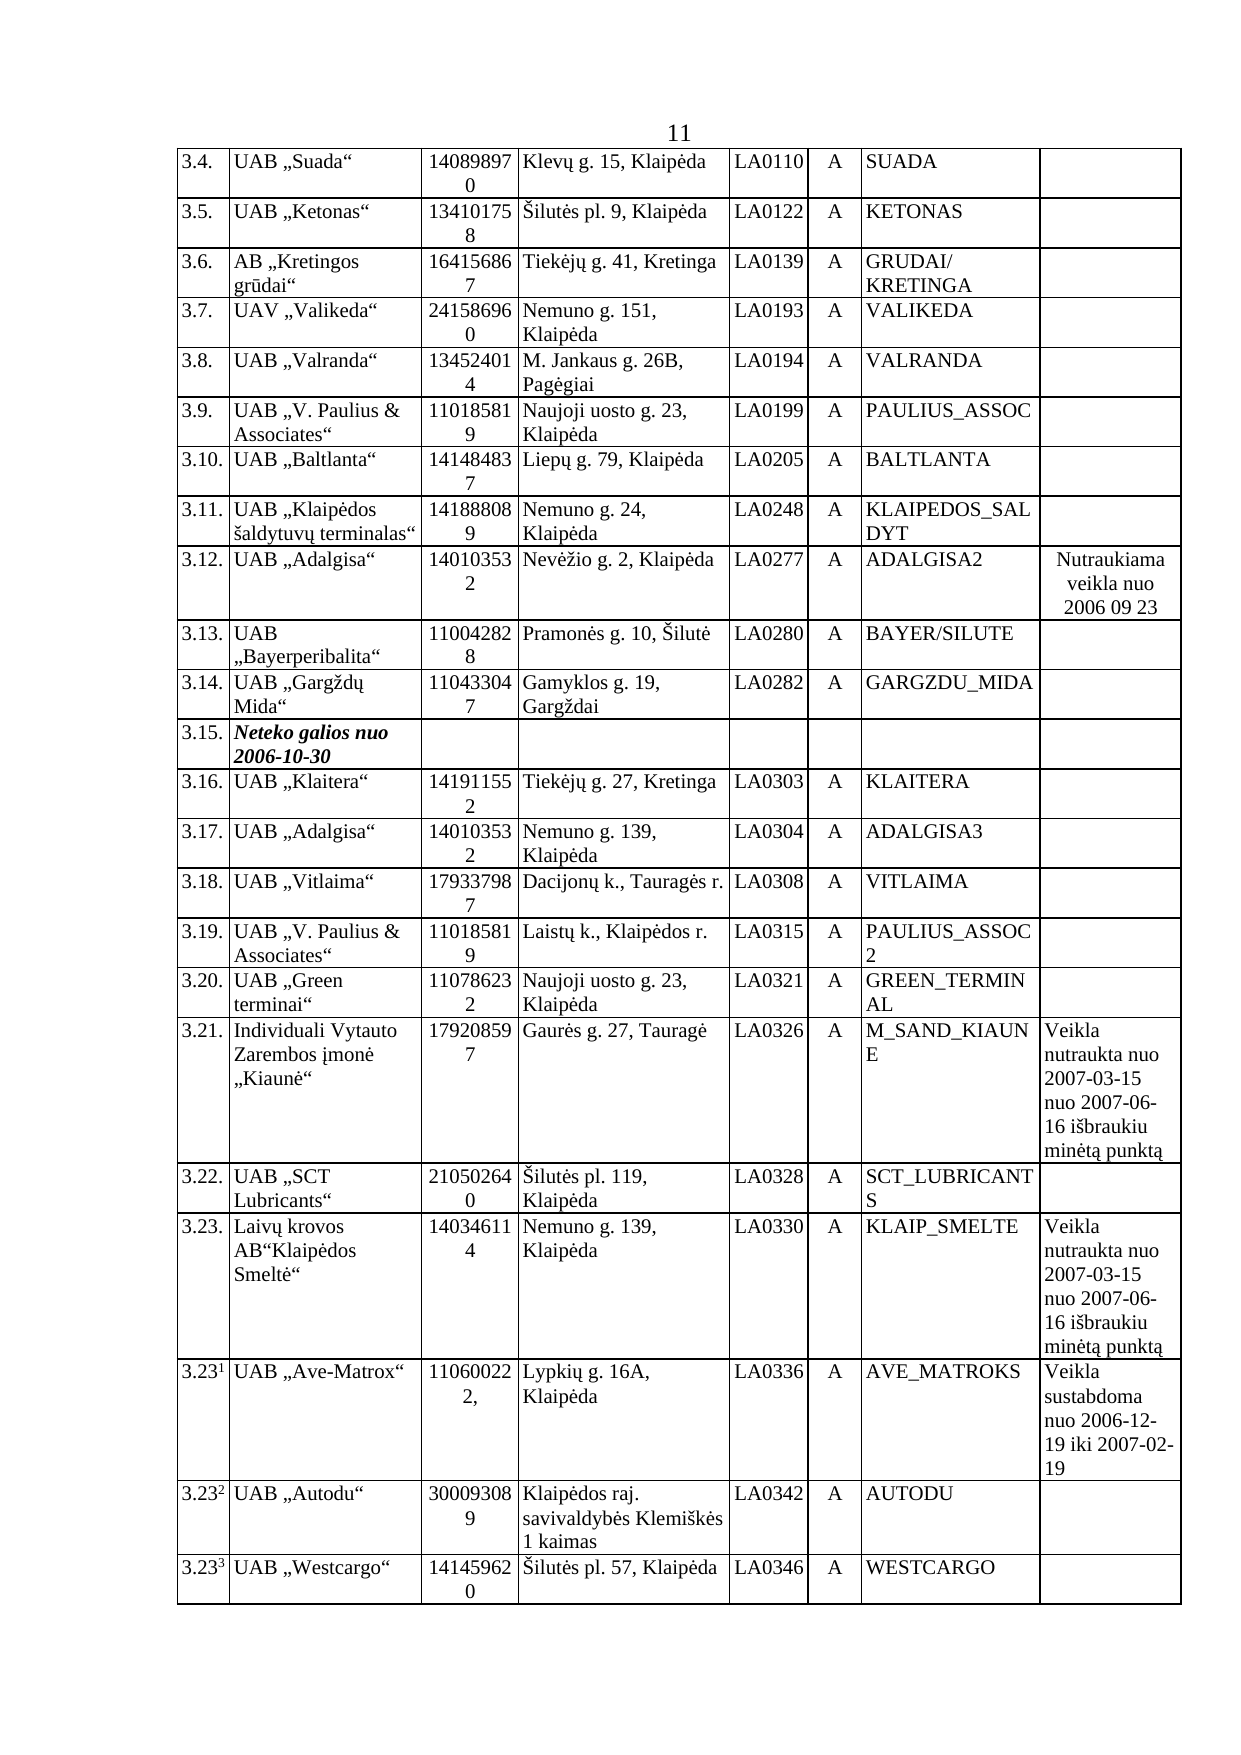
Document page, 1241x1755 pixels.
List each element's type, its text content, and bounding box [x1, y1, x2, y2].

table_cell 3.231 [178, 1360, 229, 1480]
table_cell [1041, 348, 1180, 396]
table_cell UAB „Ketonas“ [230, 199, 421, 247]
table_cell UAB „Suada“ [230, 149, 421, 197]
table_cell 110600222, [422, 1360, 518, 1480]
table_cell Laivų krovos AB“Klaipėdos Smeltė“ [230, 1214, 421, 1358]
table_cell VALIKEDA [862, 298, 1039, 346]
table_cell Dacijonų k., Tauragės r. [519, 869, 729, 917]
table_cell 140103532 [422, 819, 518, 867]
table_cell 141459620 [422, 1555, 518, 1603]
table_cell Gamyklos g. 19, Gargždai [519, 670, 729, 718]
table_cell Nemuno g. 151, Klaipėda [519, 298, 729, 346]
table_cell A [809, 1214, 861, 1358]
table_cell 179337987 [422, 869, 518, 917]
table_cell GRUDAI/KRETINGA [862, 249, 1039, 297]
table_cell [1041, 869, 1180, 917]
table_cell A [809, 919, 861, 967]
table_cell A [809, 199, 861, 247]
table_cell M. Jankaus g. 26B, Pagėgiai [519, 348, 729, 396]
table_cell UAB „Klaipėdos šaldytuvų terminalas“ [230, 497, 421, 545]
table_cell UAB „Vitlaima“ [230, 869, 421, 917]
table_cell KLAIPEDOS_SALDYT [862, 497, 1039, 545]
table_cell Šilutės pl. 119, Klaipėda [519, 1164, 729, 1212]
table_cell A [809, 1164, 861, 1212]
table_cell A [809, 869, 861, 917]
table_cell VITLAIMA [862, 869, 1039, 917]
table_cell A [809, 670, 861, 718]
table_cell A [809, 819, 861, 867]
table_cell 110185819 [422, 919, 518, 967]
table_cell LA0321 [730, 968, 807, 1016]
table_cell 3.13. [178, 621, 229, 668]
table_cell 3.232 [178, 1481, 229, 1553]
table_cell A [809, 149, 861, 197]
table_cell 110185819 [422, 398, 518, 446]
table_cell Nemuno g. 24, Klaipėda [519, 497, 729, 545]
table_cell 3.9. [178, 398, 229, 446]
table_cell KETONAS [862, 199, 1039, 247]
table_cell A [809, 249, 861, 297]
table_cell LA0277 [730, 547, 807, 619]
table_cell 210502640 [422, 1164, 518, 1212]
table_cell A [809, 1360, 861, 1480]
table_cell LA0122 [730, 199, 807, 247]
table_cell [1041, 670, 1180, 718]
table_cell GARGZDU_MIDA [862, 670, 1039, 718]
table_cell Pramonės g. 10, Šilutė [519, 621, 729, 668]
table_cell UAB „Klaitera“ [230, 770, 421, 818]
table_cell Nevėžio g. 2, Klaipėda [519, 547, 729, 619]
table_cell Naujoji uosto g. 23, Klaipėda [519, 968, 729, 1016]
table_cell [1041, 919, 1180, 967]
table_cell 3.8. [178, 348, 229, 396]
table_cell A [809, 497, 861, 545]
table_cell Veikla sustabdoma nuo 2006-12-19 iki 2007-02-19 [1041, 1360, 1180, 1480]
table_cell UAB „Valranda“ [230, 348, 421, 396]
table_cell 141484837 [422, 447, 518, 495]
table_cell UAB „Adalgisa“ [230, 819, 421, 867]
table_cell A [809, 621, 861, 668]
table_cell 3.14. [178, 670, 229, 718]
table_cell [1041, 447, 1180, 495]
table_cell 3.7. [178, 298, 229, 346]
table_cell 241586960 [422, 298, 518, 346]
table_cell LA0336 [730, 1360, 807, 1480]
table_cell 3.10. [178, 447, 229, 495]
table_cell 300093089 [422, 1481, 518, 1553]
table_cell 110042828 [422, 621, 518, 668]
table_cell A [809, 398, 861, 446]
table_cell UAB „Adalgisa“ [230, 547, 421, 619]
table_cell [1041, 298, 1180, 346]
table_cell 3.17. [178, 819, 229, 867]
table_cell UAV „Valikeda“ [230, 298, 421, 346]
table_cell 141888089 [422, 497, 518, 545]
table_cell UAB „Bayerperibalita“ [230, 621, 421, 668]
table_cell Klevų g. 15, Klaipėda [519, 149, 729, 197]
table_cell LA0282 [730, 670, 807, 718]
table_cell [519, 720, 729, 768]
table_cell 3.23. [178, 1214, 229, 1358]
table_cell LA0315 [730, 919, 807, 967]
table_cell [1041, 149, 1180, 197]
table_cell Nutraukiama veikla nuo 2006 09 23 [1041, 547, 1180, 619]
table_cell 3.6. [178, 249, 229, 297]
table_cell Tiekėjų g. 41, Kretinga [519, 249, 729, 297]
table_cell BAYER/SILUTE [862, 621, 1039, 668]
table_cell 3.4. [178, 149, 229, 197]
table_cell A [809, 547, 861, 619]
table_cell 3.16. [178, 770, 229, 818]
table_cell M_SAND_KIAUNE [862, 1018, 1039, 1162]
table_cell LA0330 [730, 1214, 807, 1358]
table_cell 3.5. [178, 199, 229, 247]
table_cell [1041, 770, 1180, 818]
table_cell UAB „Ave-Matrox“ [230, 1360, 421, 1480]
table_cell Šilutės pl. 9, Klaipėda [519, 199, 729, 247]
table_cell [1041, 497, 1180, 545]
table_cell [1041, 1555, 1180, 1603]
table_cell ADALGISA3 [862, 819, 1039, 867]
table_cell 3.11. [178, 497, 229, 545]
table_cell LA0308 [730, 869, 807, 917]
table_cell 179208597 [422, 1018, 518, 1162]
table_cell Individuali Vytauto Zarembos įmonė „Kiaunė“ [230, 1018, 421, 1162]
table_cell PAULIUS_ASSOC [862, 398, 1039, 446]
table_cell Neteko galios nuo 2006-10-30 [230, 720, 421, 768]
table_cell BALTLANTA [862, 447, 1039, 495]
table_cell A [809, 447, 861, 495]
table_cell 3.233 [178, 1555, 229, 1603]
table_cell Nemuno g. 139, Klaipėda [519, 819, 729, 867]
table_cell LA0193 [730, 298, 807, 346]
table_cell A [809, 348, 861, 396]
table_cell 3.19. [178, 919, 229, 967]
table_cell 3.20. [178, 968, 229, 1016]
table_cell LA0304 [730, 819, 807, 867]
table_cell KLAITERA [862, 770, 1039, 818]
table_cell Gaurės g. 27, Tauragė [519, 1018, 729, 1162]
table_cell 3.18. [178, 869, 229, 917]
table_cell 110433047 [422, 670, 518, 718]
table_cell [862, 720, 1039, 768]
table_cell 110786232 [422, 968, 518, 1016]
table_cell LA0110 [730, 149, 807, 197]
table_cell [1041, 968, 1180, 1016]
table_cell A [809, 298, 861, 346]
table_cell Veikla nutraukta nuo 2007-03-15 nuo 2007-06-16 išbraukiu minėtą punktą [1041, 1214, 1180, 1358]
table_cell [422, 720, 518, 768]
table_cell VALRANDA [862, 348, 1039, 396]
table_cell Laistų k., Klaipėdos r. [519, 919, 729, 967]
table_cell A [809, 1555, 861, 1603]
table_cell Klaipėdos raj. savivaldybės Klemiškės 1 kaimas [519, 1481, 729, 1553]
table_cell LA0199 [730, 398, 807, 446]
table_cell [1041, 398, 1180, 446]
table_cell SUADA [862, 149, 1039, 197]
table_cell 141911552 [422, 770, 518, 818]
table_cell KLAIP_SMELTE [862, 1214, 1039, 1358]
table_cell [1041, 720, 1180, 768]
table_cell [1041, 819, 1180, 867]
table_cell AUTODU [862, 1481, 1039, 1553]
table_cell 3.21. [178, 1018, 229, 1162]
table_cell Veikla nutraukta nuo 2007-03-15 nuo 2007-06-16 išbraukiu minėtą punktą [1041, 1018, 1180, 1162]
table_cell [1041, 1164, 1180, 1212]
table_cell Tiekėjų g. 27, Kretinga [519, 770, 729, 818]
table_cell UAB „Westcargo“ [230, 1555, 421, 1603]
table_cell Lypkių g. 16A, Klaipėda [519, 1360, 729, 1480]
table_cell LA0205 [730, 447, 807, 495]
table_cell A [809, 1481, 861, 1553]
table_cell LA0326 [730, 1018, 807, 1162]
table_cell UAB „Autodu“ [230, 1481, 421, 1553]
table_cell LA0248 [730, 497, 807, 545]
table_cell 140898970 [422, 149, 518, 197]
table_cell A [809, 1018, 861, 1162]
table_cell A [809, 770, 861, 818]
table_cell [1041, 621, 1180, 668]
table_cell 3.22. [178, 1164, 229, 1212]
table_cell 134524014 [422, 348, 518, 396]
table_cell UAB „V. Paulius & Associates“ [230, 398, 421, 446]
table_cell 140103532 [422, 547, 518, 619]
table_cell [1041, 1481, 1180, 1553]
table_cell GREEN_TERMINAL [862, 968, 1039, 1016]
table_cell 3.12. [178, 547, 229, 619]
table_cell LA0342 [730, 1481, 807, 1553]
table_cell UAB „Baltlanta“ [230, 447, 421, 495]
table_cell [1041, 249, 1180, 297]
table_cell UAB „Gargždų Mida“ [230, 670, 421, 718]
table_cell AVE_MATROKS [862, 1360, 1039, 1480]
table_cell LA0303 [730, 770, 807, 818]
table_cell [730, 720, 807, 768]
table_cell [1041, 199, 1180, 247]
table_cell Liepų g. 79, Klaipėda [519, 447, 729, 495]
table_cell 134101758 [422, 199, 518, 247]
table_cell Šilutės pl. 57, Klaipėda [519, 1555, 729, 1603]
table_cell LA0346 [730, 1555, 807, 1603]
table_cell AB „Kretingos grūdai“ [230, 249, 421, 297]
table_cell A [809, 968, 861, 1016]
table_cell LA0328 [730, 1164, 807, 1212]
table_cell LA0139 [730, 249, 807, 297]
table_cell ADALGISA2 [862, 547, 1039, 619]
table_cell LA0280 [730, 621, 807, 668]
table_cell UAB „SCT Lubricants“ [230, 1164, 421, 1212]
table_cell Nemuno g. 139, Klaipėda [519, 1214, 729, 1358]
table_cell Naujoji uosto g. 23, Klaipėda [519, 398, 729, 446]
table_cell SCT_LUBRICANTS [862, 1164, 1039, 1212]
table_cell 164156867 [422, 249, 518, 297]
table_cell 3.15. [178, 720, 229, 768]
table_cell [809, 720, 861, 768]
table_cell UAB „V. Paulius & Associates“ [230, 919, 421, 967]
table_cell WESTCARGO [862, 1555, 1039, 1603]
table_cell 140346114 [422, 1214, 518, 1358]
table_cell LA0194 [730, 348, 807, 396]
table_cell UAB „Green terminai“ [230, 968, 421, 1016]
table_cell PAULIUS_ASSOC2 [862, 919, 1039, 967]
